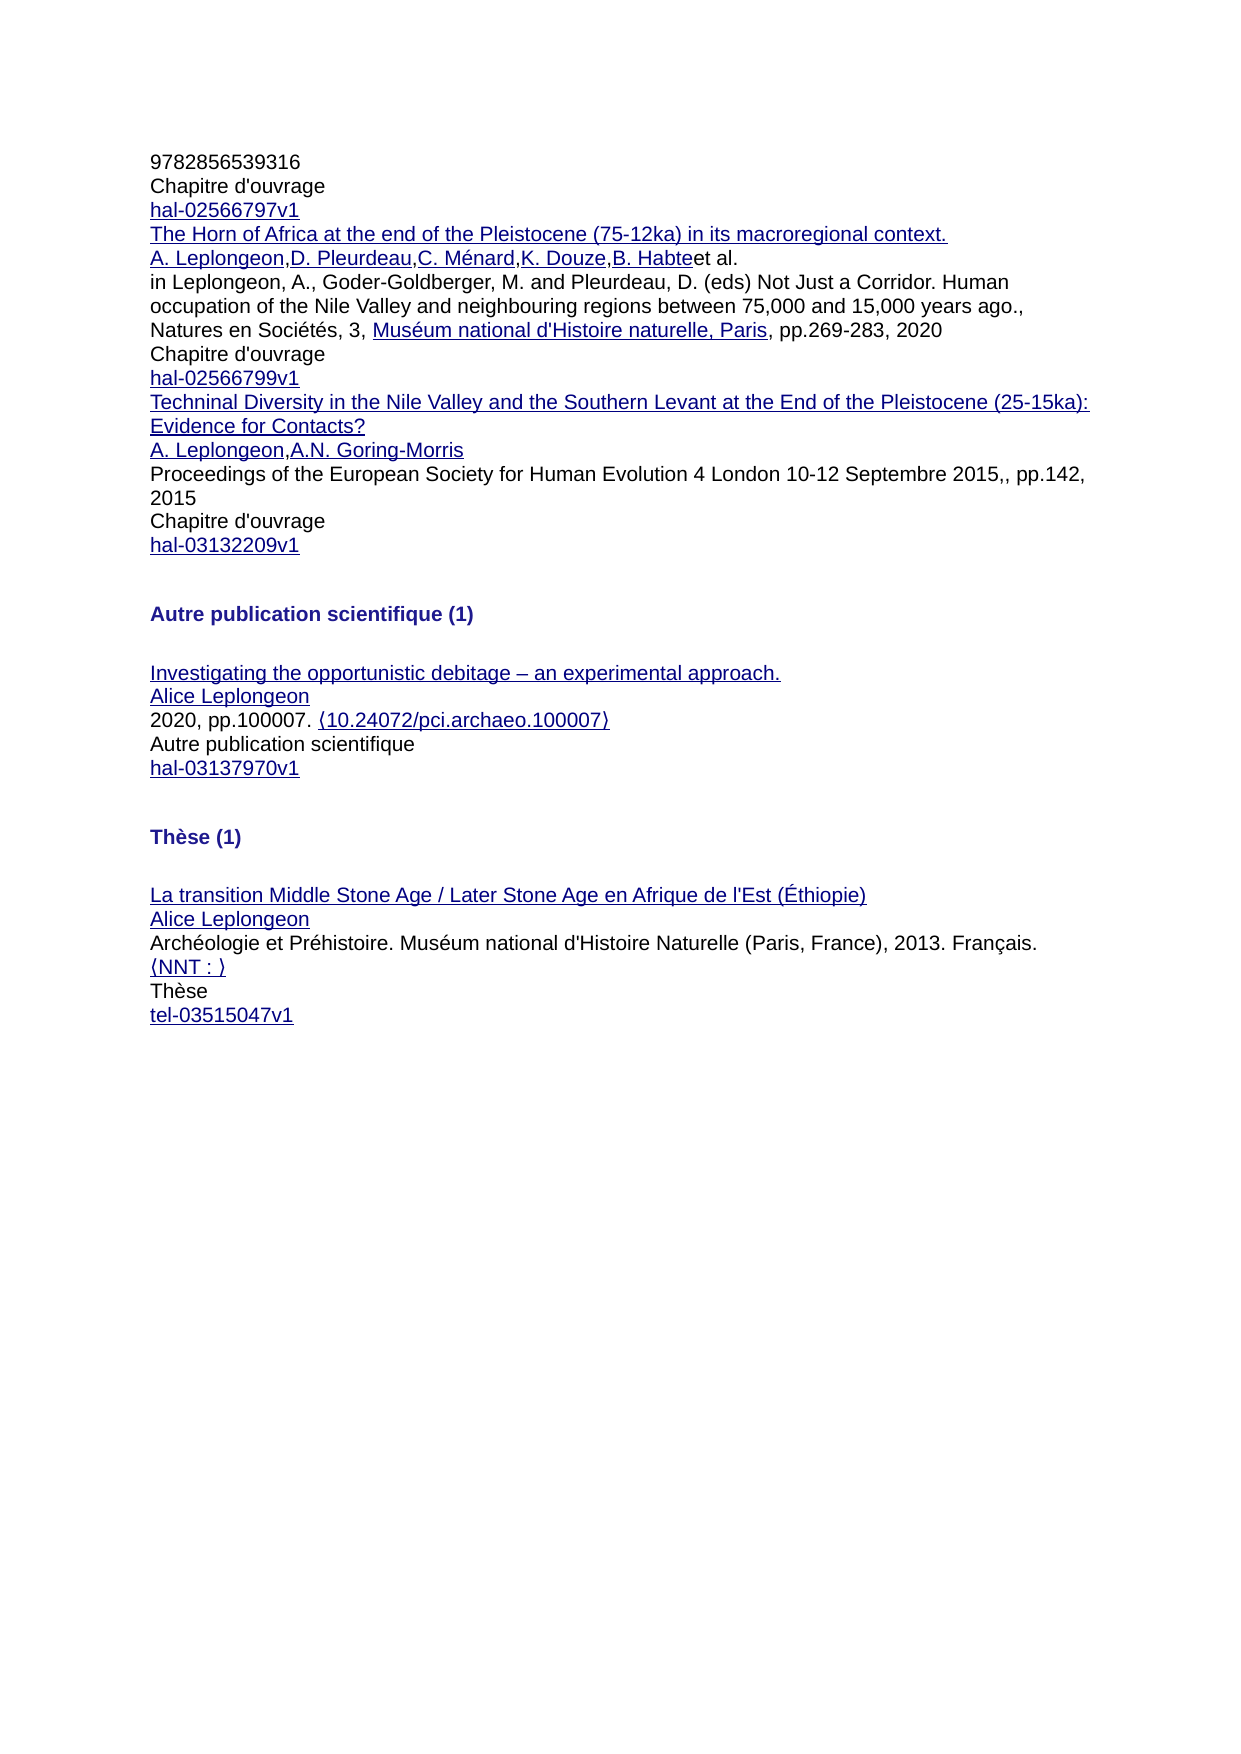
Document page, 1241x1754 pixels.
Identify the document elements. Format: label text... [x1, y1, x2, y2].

table_cell Preface Alice Leplongeon,Mae Goder-Goldberger,David Pleurdeau Not just a corridor. Human occupation of the Nile Valley and neighbouring regions between 75,000 and 15,000 years ago, 3, Muséum national d'Histoire naturelle, pp.9-15, 2020, Natures en sociétés, 9782856539316 Chapitre d'ouvrage hal-02566797v1 [150, 150, 1090, 222]
subtitle Autre publication scientifique (1) [150, 602, 1090, 626]
table_header Investigating the opportunistic debitage – an experimental approach. Alice Leplongeon 2020, pp.100007. ⟨10.24072/pci.archaeo.100007⟩ Autre publication scientifique hal-03137970v1 [150, 660, 1090, 780]
table_cell Techninal Diversity in the Nile Valley and the Southern Levant at the End of the Pleistocene (25-15ka): [150, 390, 1090, 411]
table_header La transition Middle Stone Age / Later Stone Age en Afrique de l'Est (Éthiopie) Alice Leplongeon Archéologie et Préhistoire. Muséum national d'Histoire Naturelle (Paris, France), 2013. Français. ⟨NNT : ⟩ Thèse tel-03515047v1 [150, 883, 1090, 1027]
table_cell Evidence for Contacts? A. Leplongeon,A.N. Goring-Morris Proceedings of the European Society for Human Evolution 4 London 10-12 Septembre 2015,, pp.142, 2015 Chapitre d'ouvrage hal-03132209v1 [150, 412, 1090, 557]
table_cell The Horn of Africa at the end of the Pleistocene (75-12ka) in its macroregional context. A. Leplongeon,D. Pleurdeau,C. Ménard,K. Douze,B. Habteet al. in Leplongeon, A., Goder-Goldberger, M. and Pleurdeau, D. (eds) Not Just a Corridor. Human occupation of the Nile Valley and neighbouring regions between 75,000 and 15,000 years ago., Natures en Sociétés, 3, Muséum national d'Histoire naturelle, Paris, pp.269-283, 2020 Chapitre d'ouvrage hal-02566799v1 [150, 222, 1090, 389]
subtitle Thèse (1) [150, 825, 1090, 849]
